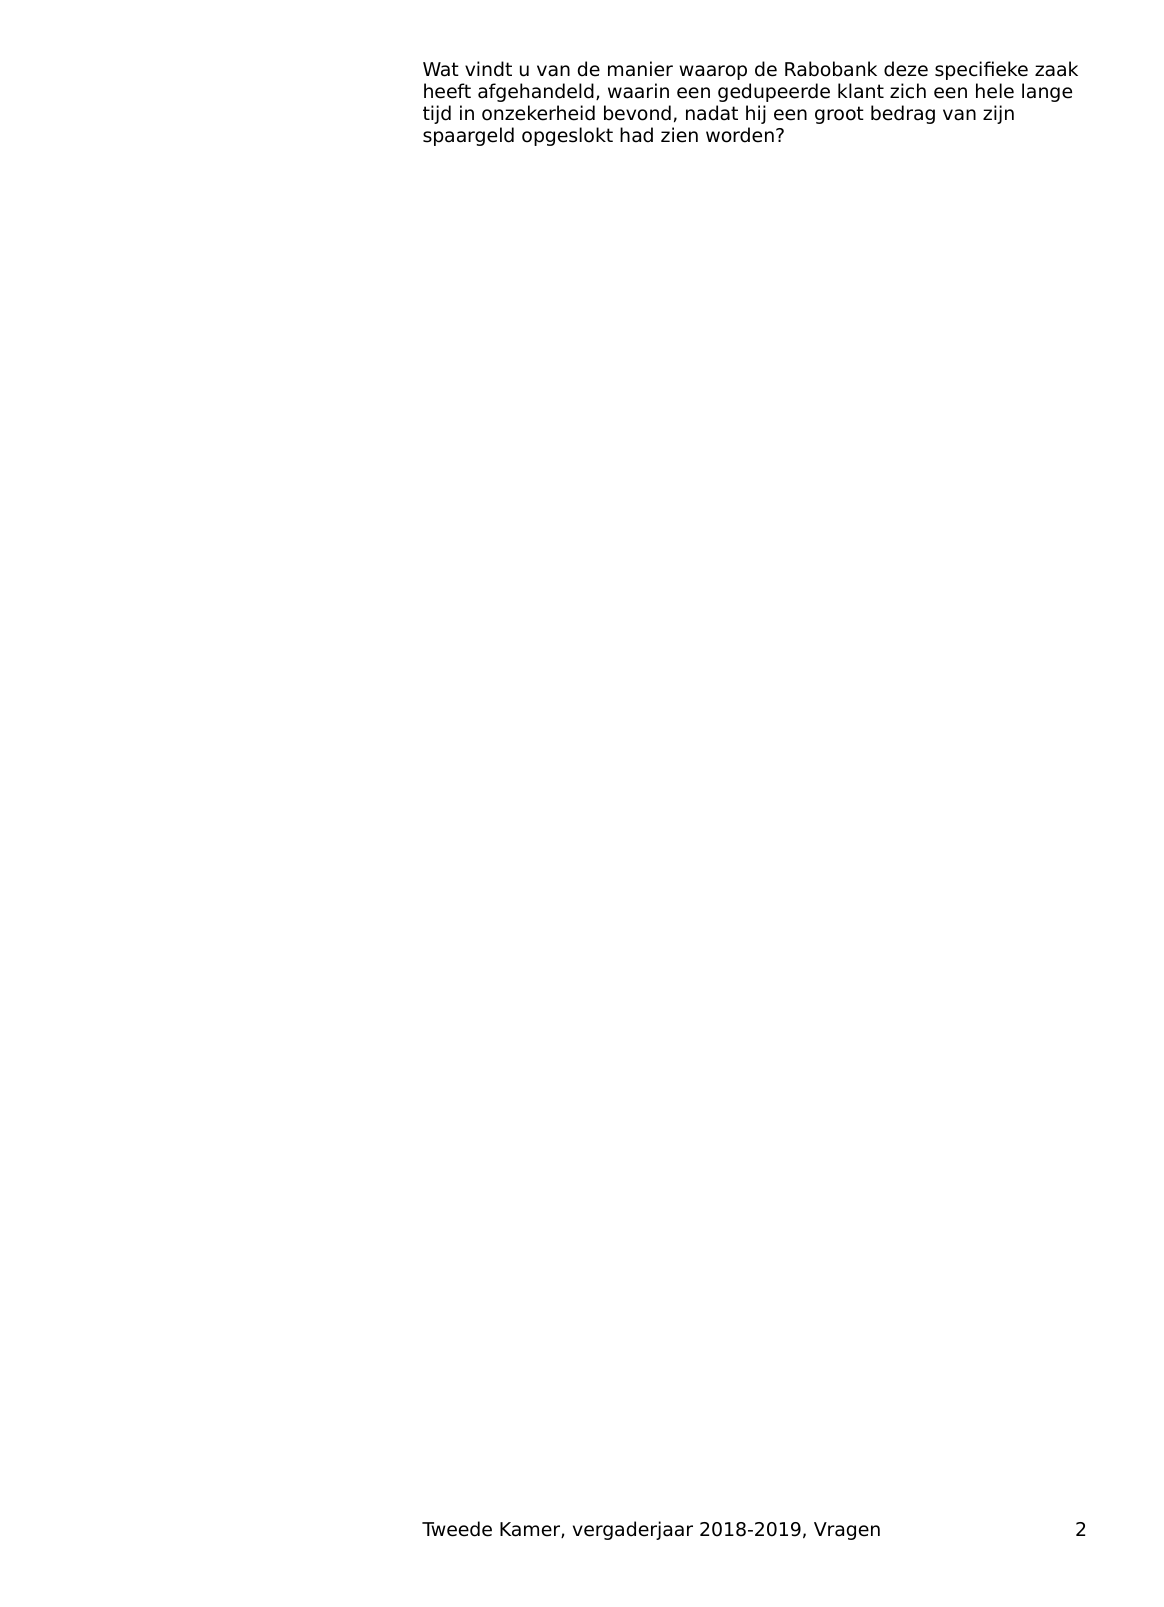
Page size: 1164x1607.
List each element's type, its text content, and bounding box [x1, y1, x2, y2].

text Wat vindt u van de manier waarop de Rabobank deze specifieke zaak heeft afgehandeld, waarin een gedupeerde klant zich een hele lange tijd in onzekerheid bevond, nadat hij een groot bedrag van zijn spaargeld opgeslokt had zien worden? [422, 59, 1087, 147]
